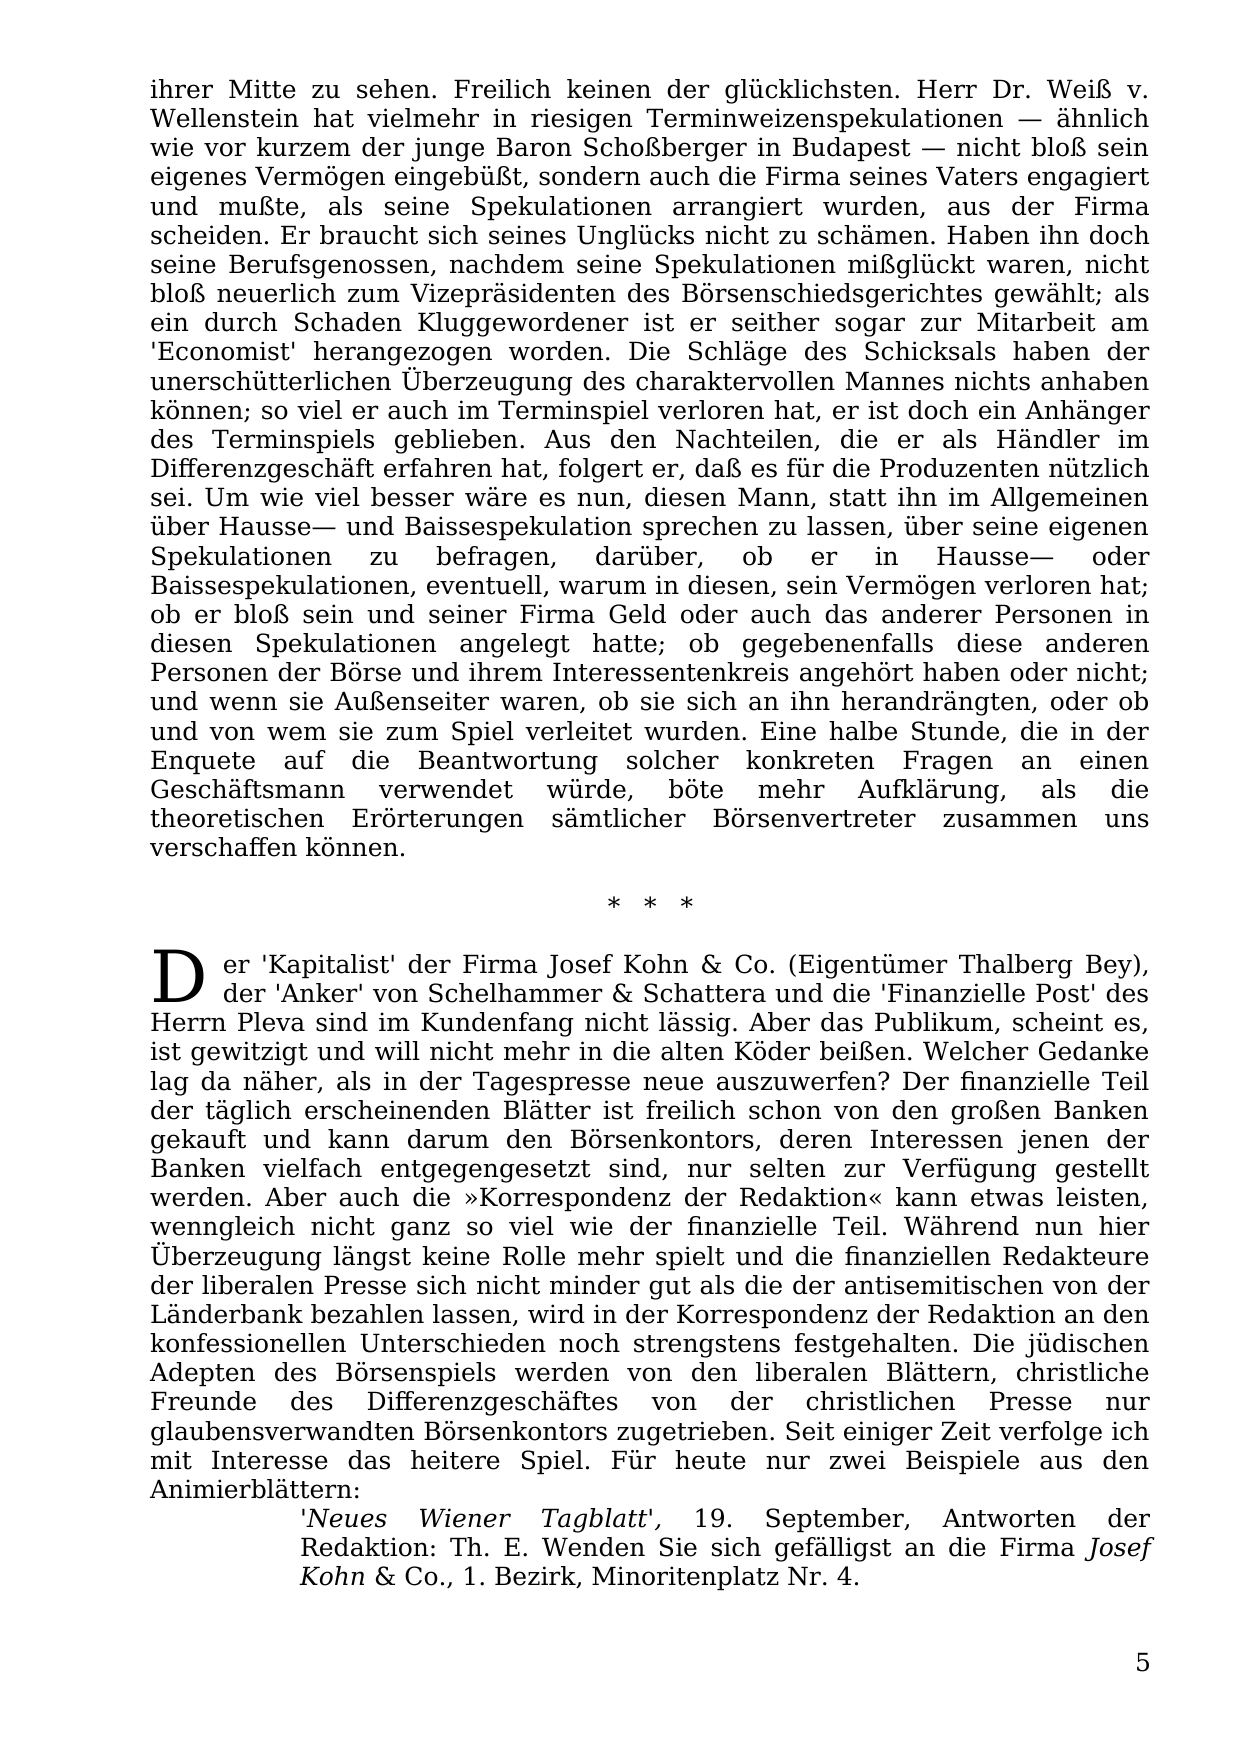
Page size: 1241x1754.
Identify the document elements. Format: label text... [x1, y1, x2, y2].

text ihrer Mitte zu sehen. Freilich keinen der glücklichsten. Herr Dr. Weiß v. Wellenstein hat vielmehr in riesigen Terminweizenspekulationen — ähnlich wie vor kurzem der junge Baron Schoßberger in Budapest — nicht bloß sein eigenes Vermögen eingebüßt, sondern auch die Firma seines Vaters engagiert und mußte, als seine Spekulationen arrangiert wurden, aus der Firma scheiden. Er braucht sich seines Unglücks nicht zu schämen. Haben ihn doch seine Berufsgenossen, nachdem seine Spekulationen mißglückt waren, nicht bloß neuerlich zum Vizepräsidenten des Börsenschiedsgerichtes gewählt; als ein durch Schaden Kluggewordener ist er seither sogar zur Mitarbeit am 'Economist' herangezogen worden. Die Schläge des Schicksals haben der unerschütterlichen Überzeugung des charaktervollen Mannes nichts anhaben können; so viel er auch im Terminspiel verloren hat, er ist doch ein Anhänger des Terminspiels geblieben. Aus den Nachteilen, die er als Händler im Differenzgeschäft erfahren hat, folgert er, daß es für die Produzenten nützlich sei. Um wie viel besser wäre es nun, diesen Mann, statt ihn im Allgemeinen über Hausse— und Baissespekulation sprechen zu lassen, über seine eigenen Spekulationen zu befragen, darüber, ob er in Hausse— oder Baissespekulationen, eventuell, warum in diesen, sein Vermögen verloren hat; ob er bloß sein und seiner Firma Geld oder auch das anderer Personen in diesen Spekulationen angelegt hatte; ob gegebenenfalls diese anderen Personen der Börse und ihrem Interessentenkreis angehört haben oder nicht; und wenn sie Außenseiter waren, ob sie sich an ihn herandrängten, oder ob und von wem sie zum Spiel verleitet wurden. Eine halbe Stunde, die in der Enquete auf die Beantwortung solcher konkreten Fragen an einen Geschäftsmann verwendet würde, böte mehr Aufklärung, als die theoretischen Erörterungen sämtlicher Börsenvertreter zusammen uns verschaffen können. [150, 75, 1151, 862]
text * * * [150, 892, 1151, 921]
text 'Neues Wiener Tagblatt', 19. September, Antworten der Redaktion: Th. E. Wenden Sie sich gefälligst an die Firma Josef Kohn & Co., 1. Bezirk, Minoritenplatz Nr. 4. [300, 1504, 1151, 1592]
text Der 'Kapitalist' der Firma Josef Kohn & Co. (Eigentümer Thalberg Bey), der 'Anker' von Schelhammer & Schattera und die 'Finanzielle Post' des Herrn Pleva sind im Kundenfang nicht lässig. Aber das Publikum, scheint es, ist gewitzigt und will nicht mehr in die alten Köder beißen. Welcher Gedanke lag da näher, als in der Tagespresse neue auszuwerfen? Der finanzielle Teil der täglich erscheinenden Blätter ist freilich schon von den großen Banken gekauft und kann darum den Börsenkontors, deren Interessen jenen der Banken vielfach entgegengesetzt sind, nur selten zur Verfügung gestellt werden. Aber auch die »Korrespondenz der Redaktion« kann etwas leisten, wenngleich nicht ganz so viel wie der finanzielle Teil. Während nun hier Überzeugung längst keine Rolle mehr spielt und die finanziellen Redakteure der liberalen Presse sich nicht minder gut als die der antisemitischen von der Länderbank bezahlen lassen, wird in der Korrespondenz der Redaktion an den konfessionellen Unterschieden noch strengstens festgehalten. Die jüdischen Adepten des Börsenspiels werden von den liberalen Blättern, christliche Freunde des Differenzgeschäftes von der christlichen Presse nur glaubensverwandten Börsenkontors zugetrieben. Seit einiger Zeit verfolge ich mit Interesse das heitere Spiel. Für heute nur zwei Beispiele aus den Animierblättern: [150, 950, 1151, 1504]
